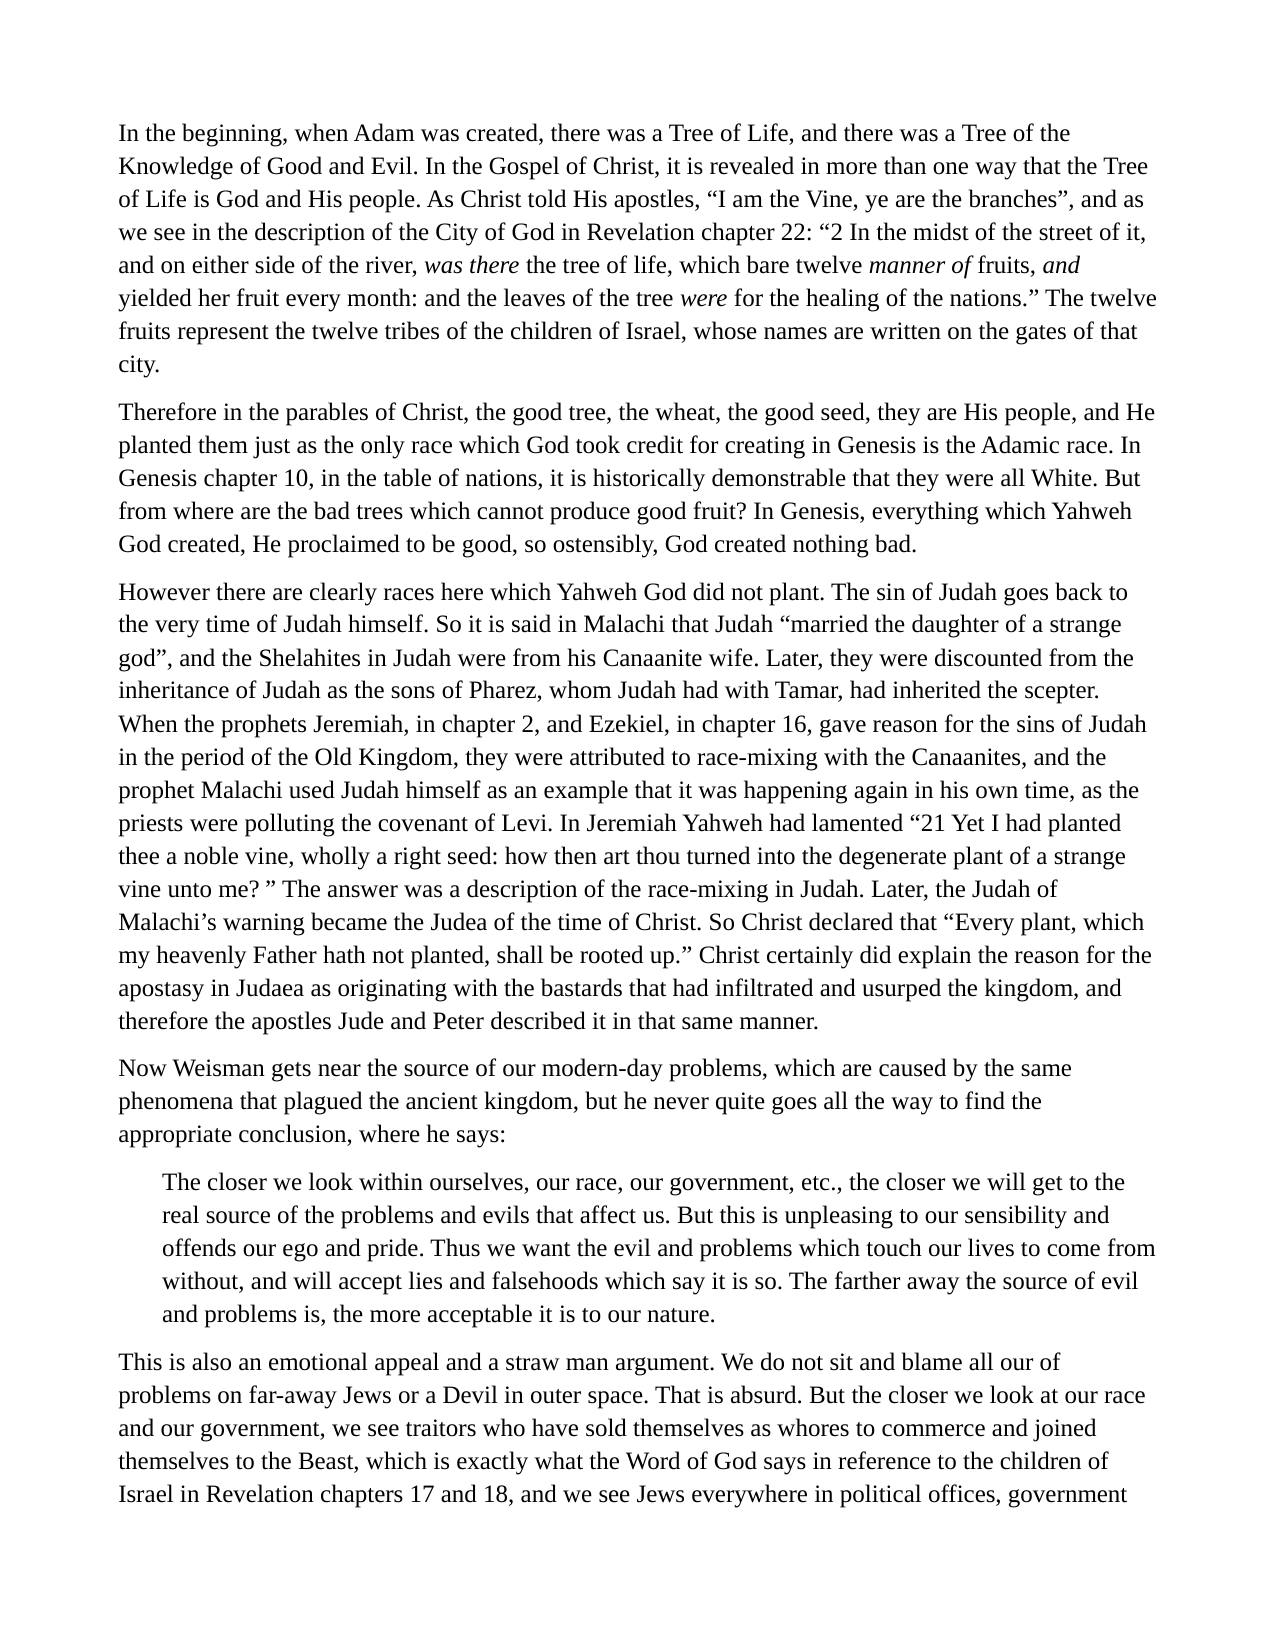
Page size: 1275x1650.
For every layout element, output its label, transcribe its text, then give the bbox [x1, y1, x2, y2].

text Now Weisman gets near the source of our modern-day problems, which are caused by the same phenomena that plagued the ancient kingdom, but he never quite goes all the way to find the appropriate conclusion, where he says: [118, 1053, 1157, 1148]
text Therefore in the parables of Christ, the good tree, the wheat, the good seed, they are His people, and He planted them just as the only race which God took credit for creating in Genesis is the Adamic race. In Genesis chapter 10, in the table of nations, it is historically demonstrable that they were all White. But from where are the bad trees which cannot produce good fruit? In Genesis, everything which Yahweh God created, He proclaimed to be good, so ostensibly, God created nothing bad. [118, 397, 1157, 558]
text In the beginning, when Adam was created, there was a Tree of Life, and there was a Tree of the Knowledge of Good and Evil. In the Gospel of Christ, it is revealed in more than one way that the Tree of Life is God and His people. As Christ told His apostles, “I am the Vine, ye are the branches”, and as we see in the description of the City of God in Revelation chapter 22: “2 In the midst of the street of it, and on either side of the river, was there the tree of life, which bare twelve manner of fruits, and yielded her fruit every month: and the leaves of the tree were for the healing of the nations.” The twelve fruits represent the twelve tribes of the children of Israel, whose names are written on the gates of that city. [118, 118, 1157, 378]
text The closer we look within ourselves, our race, our government, etc., the closer we will get to the real source of the problems and evils that affect us. But this is unpleasing to our sensibility and offends our ego and pride. Thus we want the evil and problems which touch our lives to come from without, and will accept lies and falsehoods which say it is so. The farther away the source of evil and problems is, the more acceptable it is to our nature. [162, 1167, 1157, 1328]
text This is also an emotional appeal and a straw man argument. We do not sit and blame all our of problems on far-away Jews or a Devil in outer space. That is absurd. But the closer we look at our race and our government, we see traitors who have sold themselves as whores to commerce and joined themselves to the Beast, which is exactly what the Word of God says in reference to the children of Israel in Revelation chapters 17 and 18, and we see Jews everywhere in political offices, government [118, 1347, 1157, 1508]
text However there are clearly races here which Yahweh God did not plant. The sin of Judah goes back to the very time of Judah himself. So it is said in Malachi that Judah “married the daughter of a strange god”, and the Shelahites in Judah were from his Canaanite wife. Later, they were discounted from the inheritance of Judah as the sons of Pharez, whom Judah had with Tamar, had inherited the scepter. When the prophets Jeremiah, in chapter 2, and Ezekiel, in chapter 16, gave reason for the sins of Judah in the period of the Old Kingdom, they were attributed to race-mixing with the Canaanites, and the prophet Malachi used Judah himself as an example that it was happening again in his own time, as the priests were polluting the covenant of Levi. In Jeremiah Yahweh had lamented “21 Yet I had planted thee a noble vine, wholly a right seed: how then art thou turned into the degenerate plant of a strange vine unto me? ” The answer was a description of the race-mixing in Judah. Later, the Judah of Malachi’s warning became the Judea of the time of Christ. So Christ declared that “Every plant, which my heavenly Father hath not planted, shall be rooted up.” Christ certainly did explain the reason for the apostasy in Judaea as originating with the bastards that had infiltrated and usurped the kingdom, and therefore the apostles Jude and Peter described it in that same manner. [118, 577, 1157, 1034]
